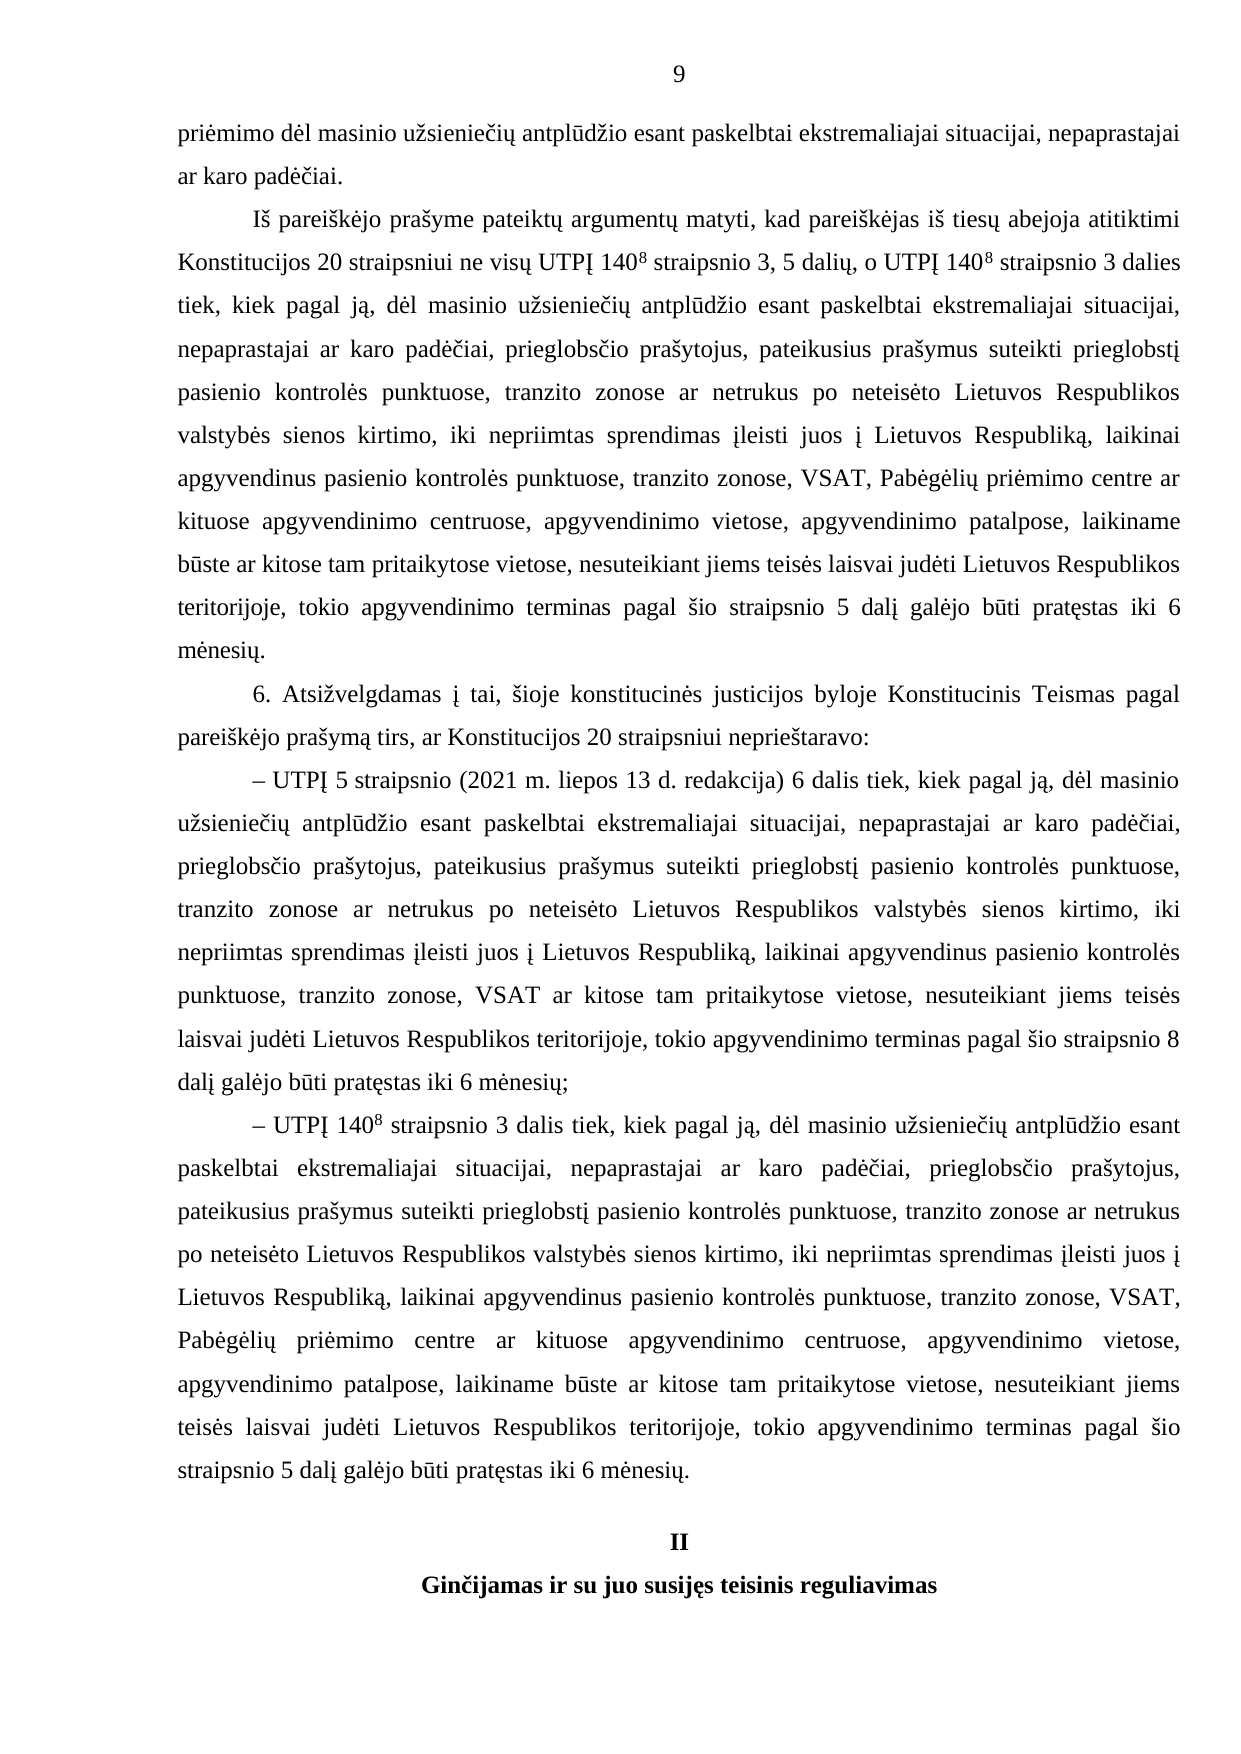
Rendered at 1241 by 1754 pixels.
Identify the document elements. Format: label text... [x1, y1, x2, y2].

text Iš pareiškėjo prašyme pateiktų argumentų matyti, kad pareiškėjas iš tiesų abejoja atitiktimi Konstitucijos 20 straipsniui ne visų UTPĮ 1408 straipsnio 3, 5 dalių, o UTPĮ 1408 straipsnio 3 dalies tiek, kiek pagal ją, dėl masinio užsieniečių antplūdžio esant paskelbtai ekstremaliajai situacijai, nepaprastajai ar karo padėčiai, prieglobsčio prašytojus, pateikusius prašymus suteikti prieglobstį pasienio kontrolės punktuose, tranzito zonose ar netrukus po neteisėto Lietuvos Respublikos valstybės sienos kirtimo, iki nepriimtas sprendimas įleisti juos į Lietuvos Respubliką, laikinai apgyvendinus pasienio kontrolės punktuose, tranzito zonose, VSAT, Pabėgėlių priėmimo centre ar kituose apgyvendinimo centruose, apgyvendinimo vietose, apgyvendinimo patalpose, laikiname būste ar kitose tam pritaikytose vietose, nesuteikiant jiems teisės laisvai judėti Lietuvos Respublikos teritorijoje, tokio apgyvendinimo terminas pagal šio straipsnio 5 dalį galėjo būti pratęstas iki 6 mėnesių. [177, 204, 1181, 664]
text priėmimo dėl masinio užsieniečių antplūdžio esant paskelbtai ekstremaliajai situacijai, nepaprastajai ar karo padėčiai. [177, 118, 1181, 190]
text Ginčijamas ir su juo susijęs teisinis reguliavimas [177, 1570, 1181, 1599]
text 6. Atsižvelgdamas į tai, šioje konstitucinės justicijos byloje Konstitucinis Teismas pagal pareiškėjo prašymą tirs, ar Konstitucijos 20 straipsniui neprieštaravo: [177, 679, 1181, 751]
text – UTPĮ 5 straipsnio (2021 m. liepos 13 d. redakcija) 6 dalis tiek, kiek pagal ją, dėl masinio užsieniečių antplūdžio esant paskelbtai ekstremaliajai situacijai, nepaprastajai ar karo padėčiai, prieglobsčio prašytojus, pateikusius prašymus suteikti prieglobstį pasienio kontrolės punktuose, tranzito zonose ar netrukus po neteisėto Lietuvos Respublikos valstybės sienos kirtimo, iki nepriimtas sprendimas įleisti juos į Lietuvos Respubliką, laikinai apgyvendinus pasienio kontrolės punktuose, tranzito zonose, VSAT ar kitose tam pritaikytose vietose, nesuteikiant jiems teisės laisvai judėti Lietuvos Respublikos teritorijoje, tokio apgyvendinimo terminas pagal šio straipsnio 8 dalį galėjo būti pratęstas iki 6 mėnesių; [177, 765, 1181, 1096]
text – UTPĮ 1408 straipsnio 3 dalis tiek, kiek pagal ją, dėl masinio užsieniečių antplūdžio esant paskelbtai ekstremaliajai situacijai, nepaprastajai ar karo padėčiai, prieglobsčio prašytojus, pateikusius prašymus suteikti prieglobstį pasienio kontrolės punktuose, tranzito zonose ar netrukus po neteisėto Lietuvos Respublikos valstybės sienos kirtimo, iki nepriimtas sprendimas įleisti juos į Lietuvos Respubliką, laikinai apgyvendinus pasienio kontrolės punktuose, tranzito zonose, VSAT, Pabėgėlių priėmimo centre ar kituose apgyvendinimo centruose, apgyvendinimo vietose, apgyvendinimo patalpose, laikiname būste ar kitose tam pritaikytose vietose, nesuteikiant jiems teisės laisvai judėti Lietuvos Respublikos teritorijoje, tokio apgyvendinimo terminas pagal šio straipsnio 5 dalį galėjo būti pratęstas iki 6 mėnesių. [177, 1110, 1181, 1484]
text II [177, 1527, 1181, 1556]
